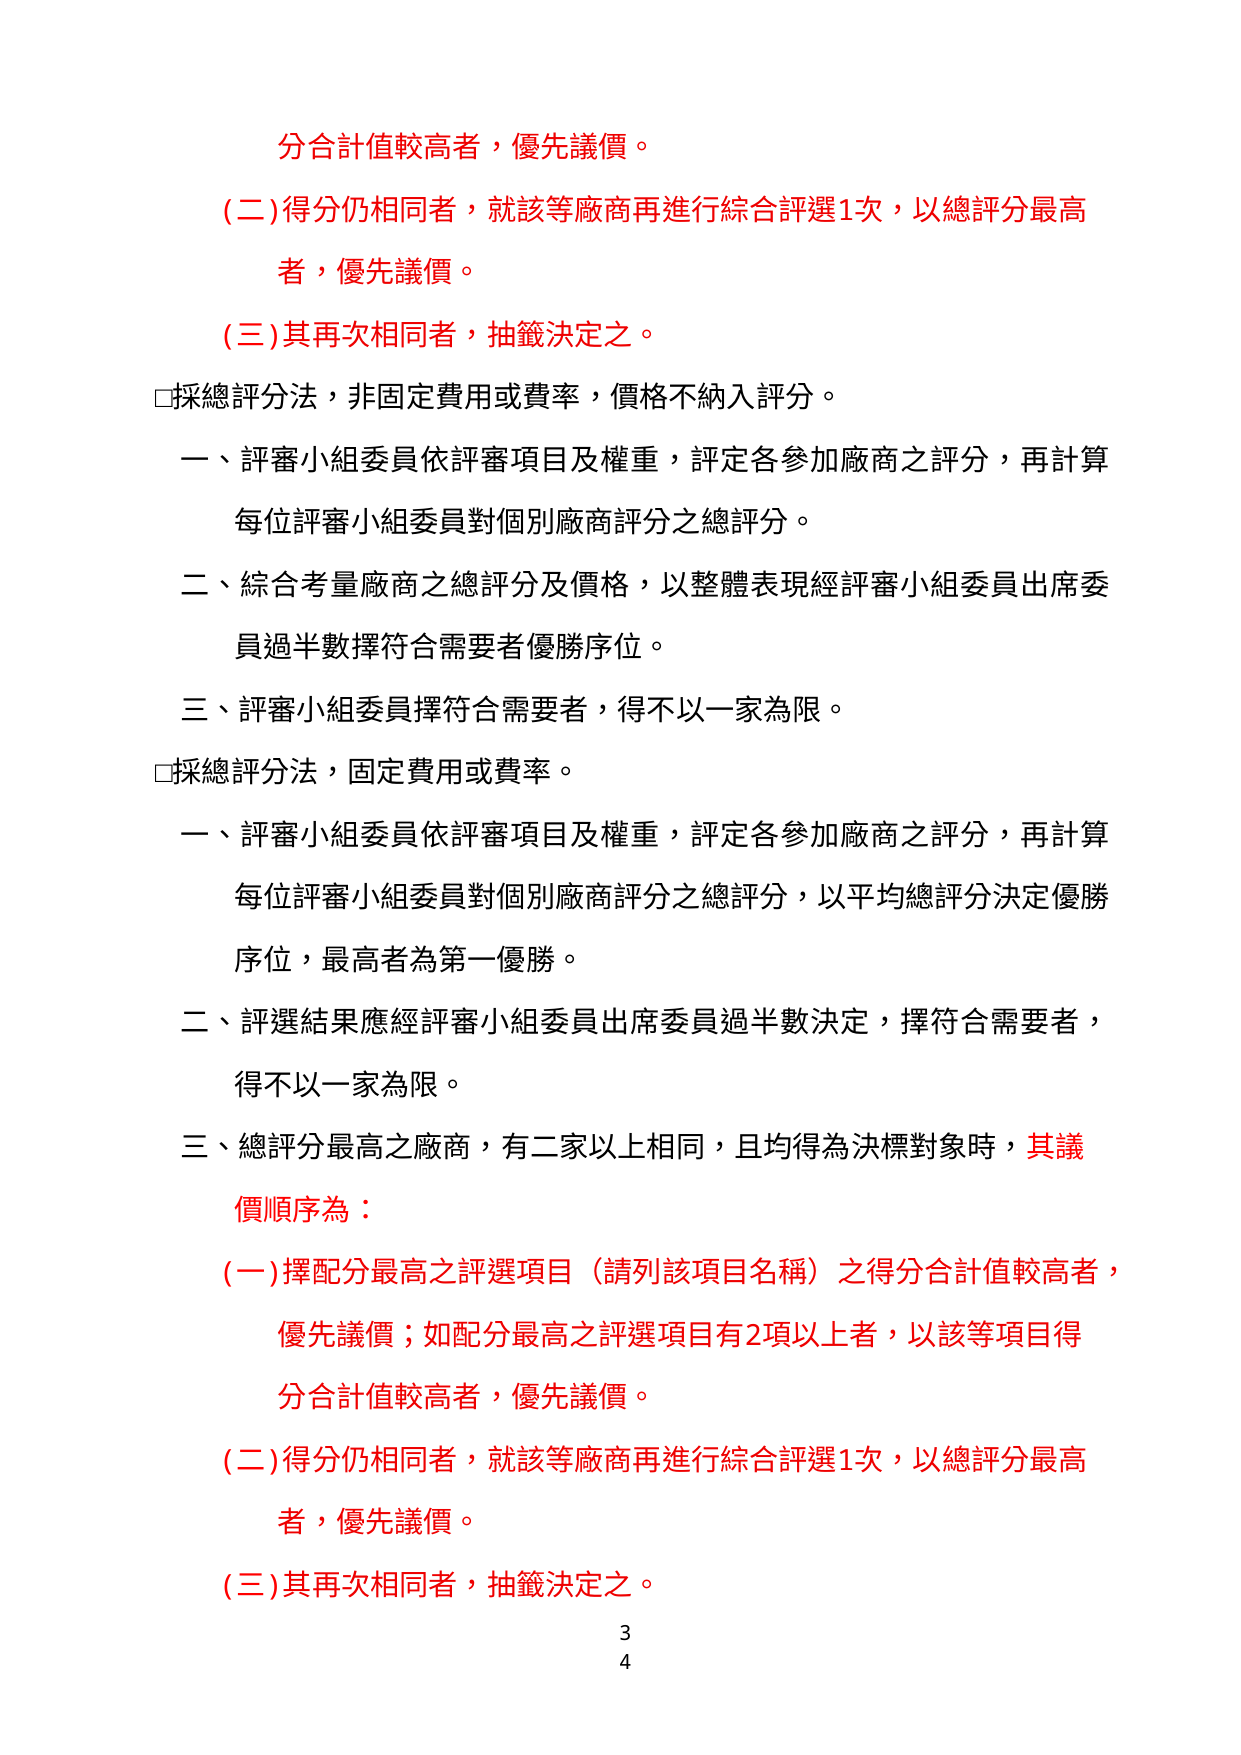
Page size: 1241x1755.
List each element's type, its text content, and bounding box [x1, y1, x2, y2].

text (三)其再次相同者，抽籤決定之。 [218, 291, 1110, 353]
text (二)得分仍相同者，就該等廠商再進行綜合評選1次，以總評分最高者，優先議價。 [218, 1416, 1110, 1541]
text 三、評審小組委員擇符合需要者，得不以一家為限。 [180, 666, 1110, 728]
text 二、綜合考量廠商之總評分及價格，以整體表現經評審小組委員出席委員過半數擇符合需要者優勝序位。 [180, 541, 1110, 666]
text (三)其再次相同者，抽籤決定之。 [218, 1541, 1110, 1603]
text (一)擇配分最高之評選項目（請列該項目名稱）之得分合計值較高者，優先議價；如配分最高之評選項目有2項以上者，以該等項目得分合計值較高者，優先議價。 [218, 1228, 1110, 1416]
text (二)得分仍相同者，就該等廠商再進行綜合評選1次，以總評分最高者，優先議價。 [218, 166, 1110, 291]
text 三、總評分最高之廠商，有二家以上相同，且均得為決標對象時，其議價順序為： [180, 1103, 1110, 1228]
text □採總評分法，固定費用或費率。 [155, 728, 1110, 791]
text (一)擇配分最高之評選項目（請列該項目名稱）之得分合計值較高者，優先議價；如配分最高之評選項目有2項以上者，以該等項目得分合計值較高者，優先議價。 [218, 103, 1110, 166]
text 一、評審小組委員依評審項目及權重，評定各參加廠商之評分，再計算每位評審小組委員對個別廠商評分之總評分。 [180, 416, 1110, 541]
text 一、評審小組委員依評審項目及權重，評定各參加廠商之評分，再計算每位評審小組委員對個別廠商評分之總評分，以平均總評分決定優勝序位，最高者為第一優勝。 [180, 791, 1110, 978]
text 二、評選結果應經評審小組委員出席委員過半數決定，擇符合需要者，得不以一家為限。 [180, 978, 1110, 1103]
text □採總評分法，非固定費用或費率，價格不納入評分。 [155, 353, 1110, 416]
